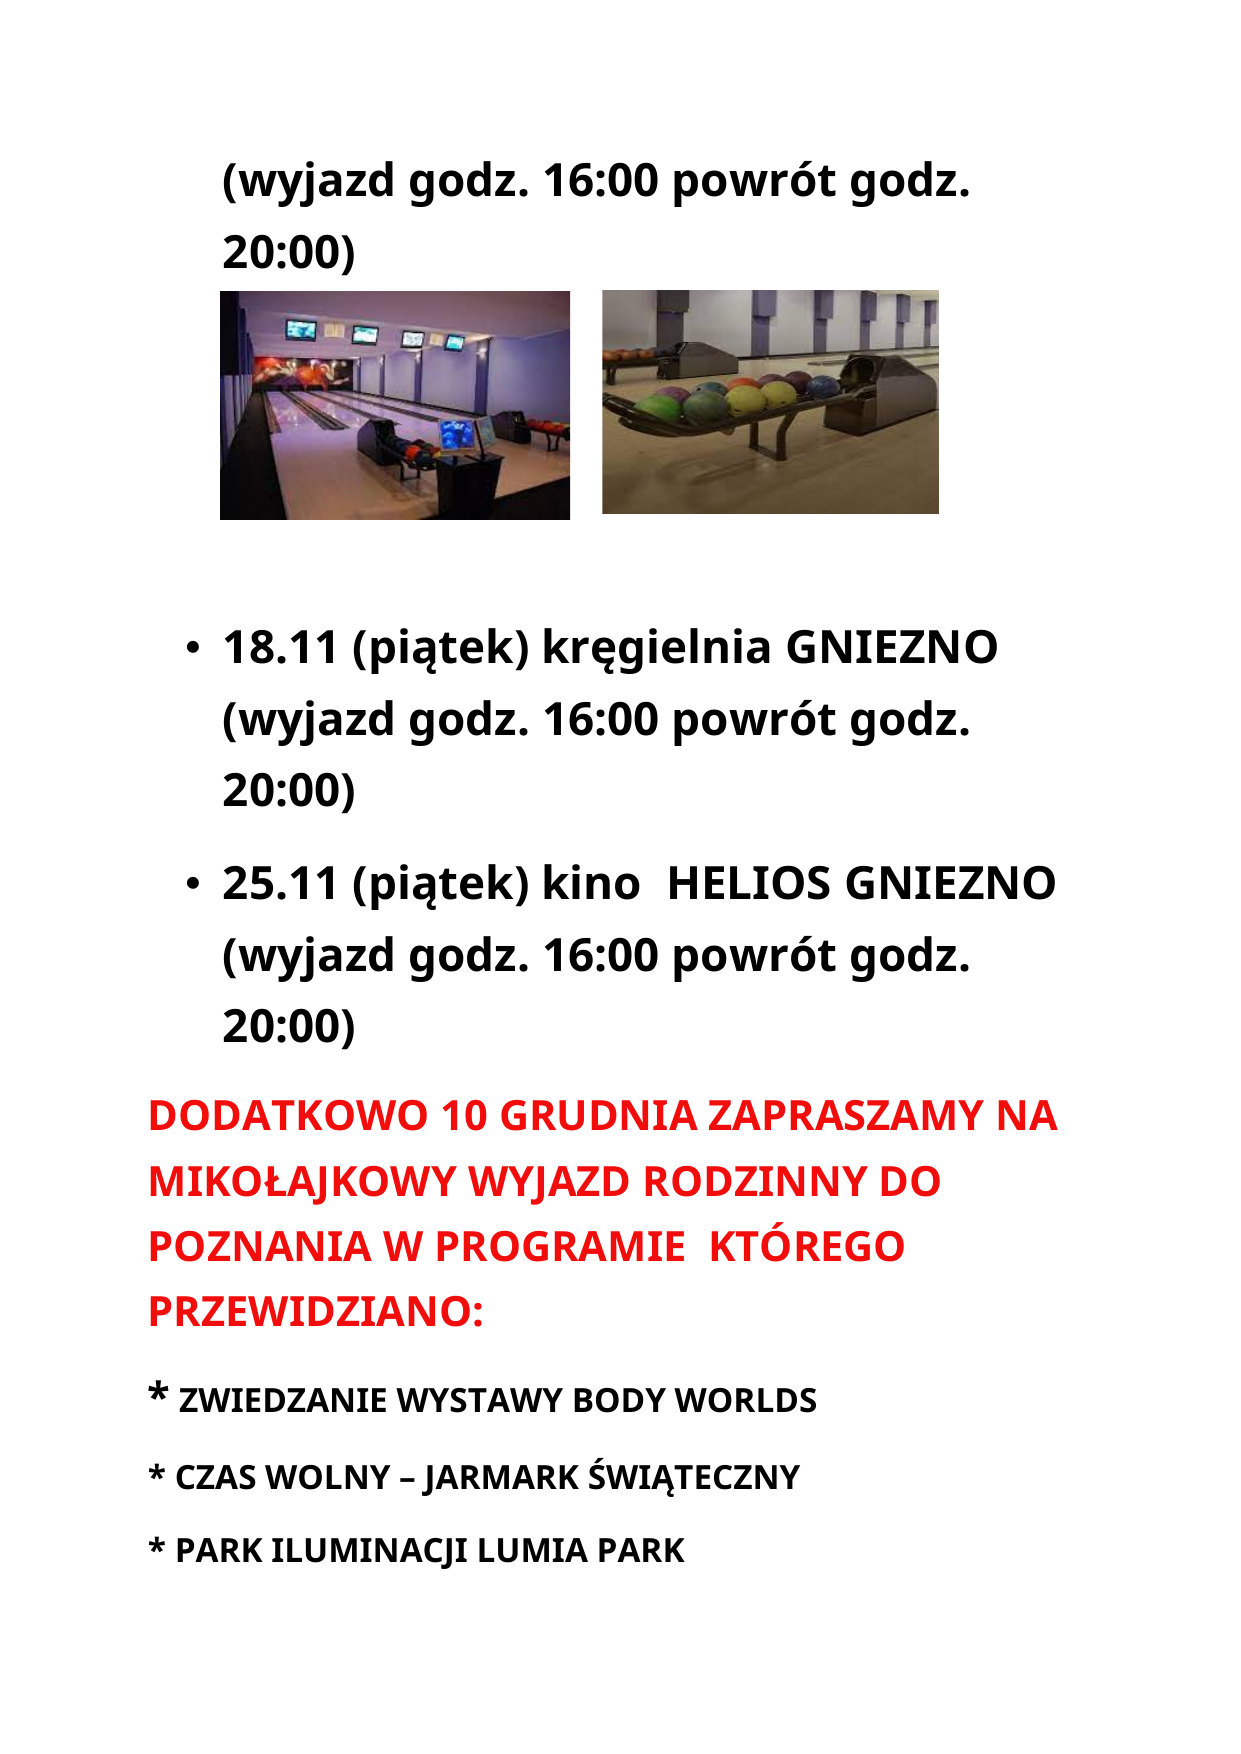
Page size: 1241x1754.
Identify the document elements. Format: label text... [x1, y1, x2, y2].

text DODATKOWO 10 GRUDNIA ZAPRASZAMY NA MIKOŁAJKOWY WYJAZD RODZINNY DO POZNANIA W PROGRAMIE KTÓREGO PRZEWIDZIANO: [148, 1086, 1093, 1338]
picture [602, 290, 939, 514]
list 18.11 (piątek) kręgielnia GNIEZNO (wyjazd godz. 16:00 powrót godz. 20:00) [185, 614, 1093, 820]
text * ZWIEDZANIE WYSTAWY BODY WORLDS [148, 1368, 1093, 1424]
text * CZAS WOLNY – JARMARK ŚWIĄTECZNY [148, 1454, 1093, 1499]
list (wyjazd godz. 16:00 powrót godz. 20:00) [185, 148, 1093, 282]
text * PARK ILUMINACJI LUMIA PARK [148, 1527, 1093, 1572]
picture [220, 291, 571, 520]
list 25.11 (piątek) kino HELIOS GNIEZNO (wyjazd godz. 16:00 powrót godz. 20:00) [185, 850, 1093, 1056]
